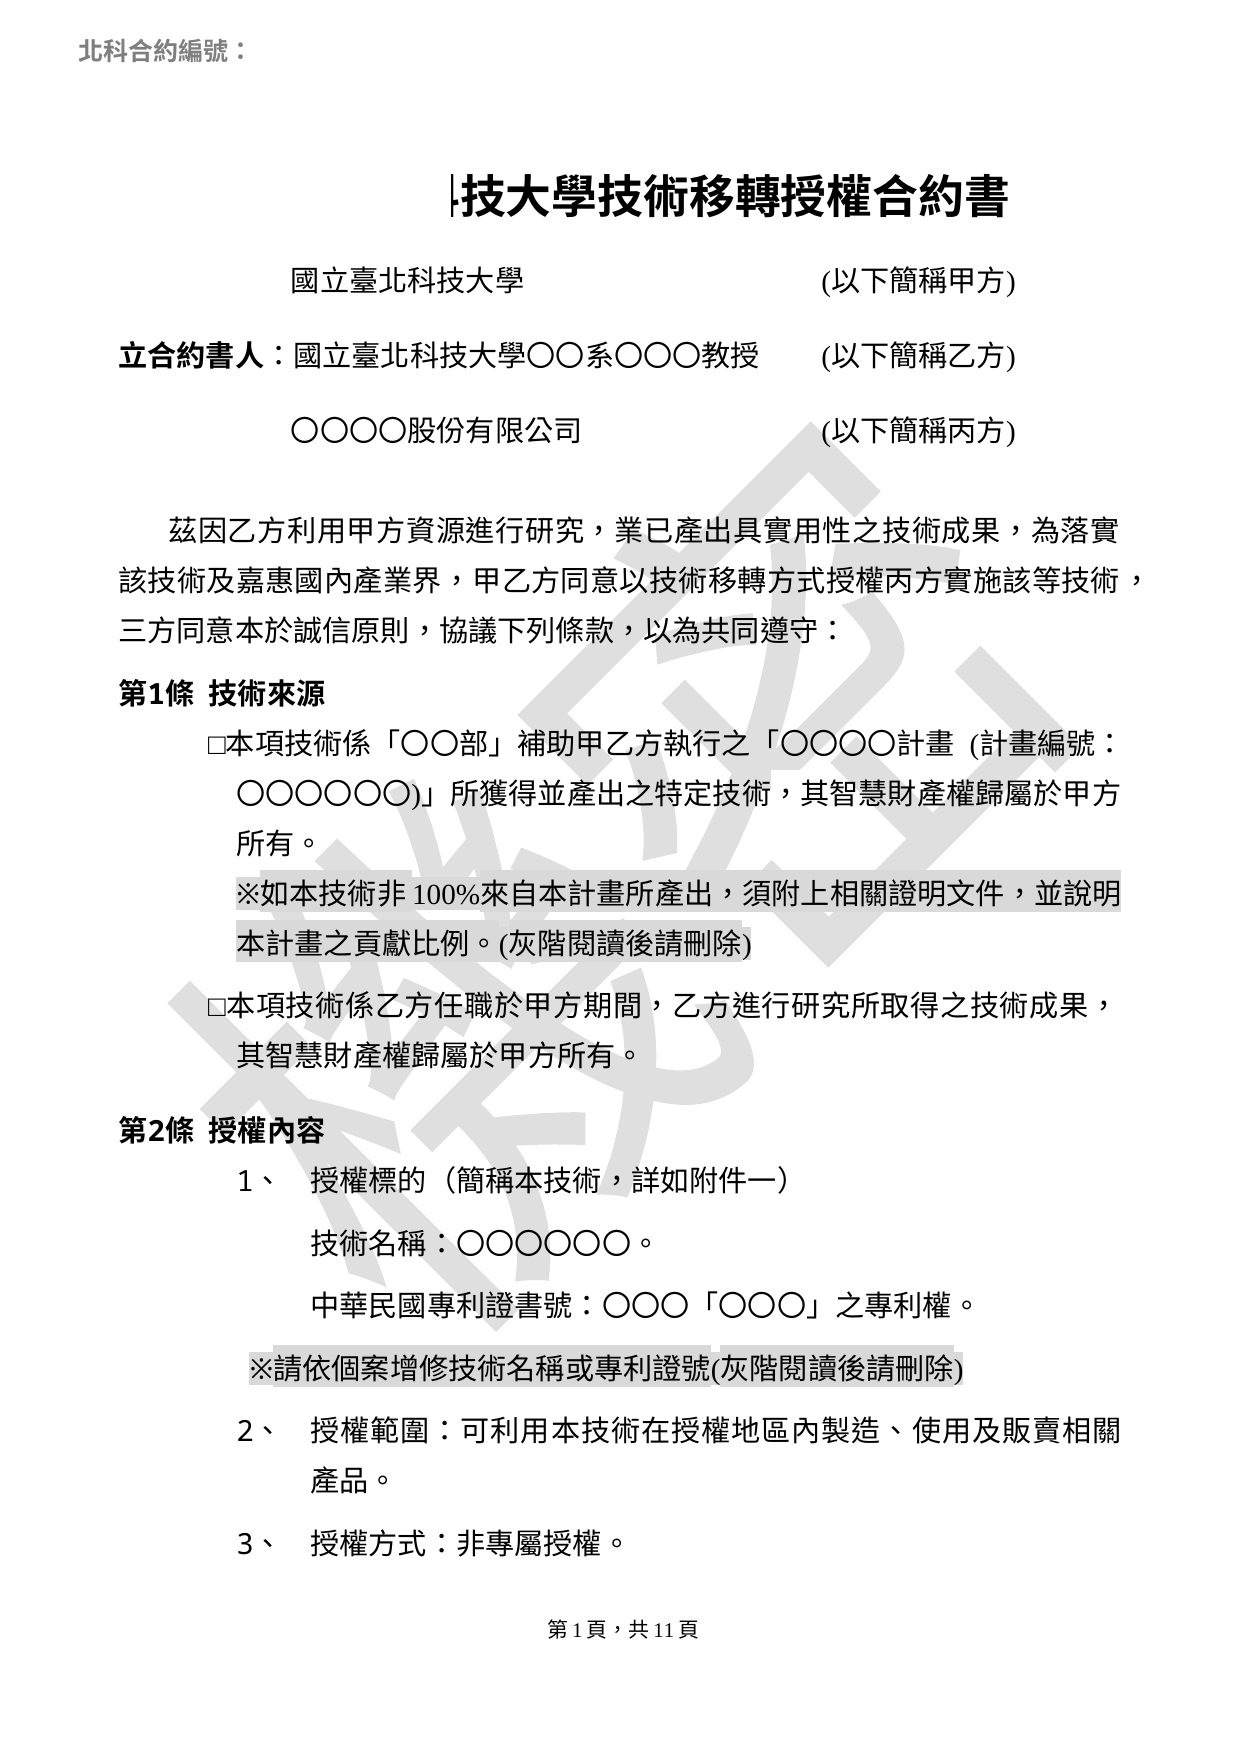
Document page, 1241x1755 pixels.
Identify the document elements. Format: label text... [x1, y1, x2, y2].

text 技術名稱：〇〇〇〇〇〇。 [550, 1232, 568, 1254]
text ※請依個案增修技術名稱或專利證號(灰階閱讀後請刪除) [249, 1339, 1122, 1389]
text □本項技術係乙方任職於甲方期間，乙方進行研究所取得之技術成果，其智慧財產權歸屬於甲方所有。 [405, 977, 467, 1008]
list 授權內容 [328, 1102, 437, 1152]
text 技術名稱：〇〇〇〇〇〇。 [546, 1214, 1122, 1264]
text □本項技術係乙方任職於甲方期間，乙方進行研究所取得之技術成果，其智慧財產權歸屬於甲方所有。 [645, 977, 1122, 1077]
list 授權標的（簡稱本技術，詳如附件一） [521, 1152, 1122, 1202]
text 茲因乙方利用甲方資源進行研究，業已產出具實用性之技術成果，為落實該技術及嘉惠國內產業界，甲乙方同意以技術移轉方式授權丙方實施該等技術，三方同意本於誠信原則，協議下列條款，以為共同遵守： [650, 502, 1122, 652]
text □本項技術係乙方任職於甲方期間，乙方進行研究所取得之技術成果，其智慧財產權歸屬於甲方所有。 [409, 1014, 511, 1077]
text 中華民國專利證書號：〇〇〇「〇〇〇」之專利權。 [488, 1277, 1122, 1327]
text □本項技術係「〇〇部」補助甲乙方執行之「〇〇〇〇計畫 (計畫編號：〇〇〇〇〇〇)」所獲得並產出之特定技術，其智慧財產權歸屬於甲方所有。 ※如本技術非100%來自本計畫所產出，須附上相關證明文件，並說明本計畫之貢獻比例。(灰階閱讀後請刪除) [834, 714, 1122, 964]
text □本項技術係乙方任職於甲方期間，乙方進行研究所取得之技術成果，其智慧財產權歸屬於甲方所有。 [509, 1049, 588, 1077]
list 授權內容 [644, 1102, 1122, 1152]
list 授權內容 [343, 1132, 393, 1152]
text □本項技術係乙方任職於甲方期間，乙方進行研究所取得之技術成果，其智慧財產權歸屬於甲方所有。 [562, 977, 624, 1056]
list 授權內容 [434, 1127, 480, 1152]
list [787, 664, 860, 714]
list 授權標的（簡稱本技術，詳如附件一） [345, 1184, 365, 1202]
text □本項技術係乙方任職於甲方期間，乙方進行研究所取得之技術成果，其智慧財產權歸屬於甲方所有。 [208, 977, 370, 1077]
text 國立臺北科技大學技術移轉授權合約書 [64, 23, 1122, 253]
text 立合約書人：國立臺北科技大學〇〇系〇〇〇教授 (以下簡稱乙方) [118, 327, 1122, 377]
list 授權內容 [482, 1102, 622, 1152]
list 授權範圍：可利用本技術在授權地區內製造、使用及販賣相關產品。 [236, 1402, 1122, 1502]
text □本項技術係乙方任職於甲方期間，乙方進行研究所取得之技術成果，其智慧財產權歸屬於甲方所有。 [497, 977, 562, 999]
list 授權方式：非專屬授權。 [236, 1514, 1122, 1564]
text □本項技術係乙方任職於甲方期間，乙方進行研究所取得之技術成果，其智慧財產權歸屬於甲方所有。 [387, 1000, 421, 1044]
text 技術名稱：〇〇〇〇〇〇。 [356, 1214, 427, 1264]
list [568, 664, 763, 714]
list [858, 664, 995, 714]
text 技術名稱：〇〇〇〇〇〇。 [310, 1214, 345, 1264]
text □本項技術係「〇〇部」補助甲乙方執行之「〇〇〇〇計畫 (計畫編號：〇〇〇〇〇〇)」所獲得並產出之特定技術，其智慧財產權歸屬於甲方所有。 ※如本技術非100%來自本計畫所產出，須附上相關證明文件，並說明本計畫之貢獻比例。(灰階閱讀後請刪除) [208, 714, 1013, 964]
text 技術名稱：〇〇〇〇〇〇。 [460, 1232, 481, 1254]
text 〇〇〇〇股份有限公司 (以下簡稱丙方) [118, 402, 1122, 452]
list 授權內容 [118, 1102, 292, 1152]
text 中華民國專利證書號：〇〇〇「〇〇〇」之專利權。 [310, 1277, 490, 1327]
text 技術名稱：〇〇〇〇〇〇。 [425, 1214, 517, 1264]
text 北科合約編號： [79, 30, 436, 68]
text 茲因乙方利用甲方資源進行研究，業已產出具實用性之技術成果，為落實該技術及嘉惠國內產業界，甲乙方同意以技術移轉方式授權丙方實施該等技術，三方同意本於誠信原則，協議下列條款，以為共同遵守： [118, 502, 729, 652]
list 授權標的（簡稱本技術，詳如附件一） [363, 1152, 508, 1202]
list 技術來源 [118, 664, 567, 714]
list 授權標的（簡稱本技術，詳如附件一） [236, 1152, 319, 1202]
list [1000, 664, 1122, 714]
text 國立臺北科技大學 (以下簡稱甲方) [118, 252, 1122, 302]
